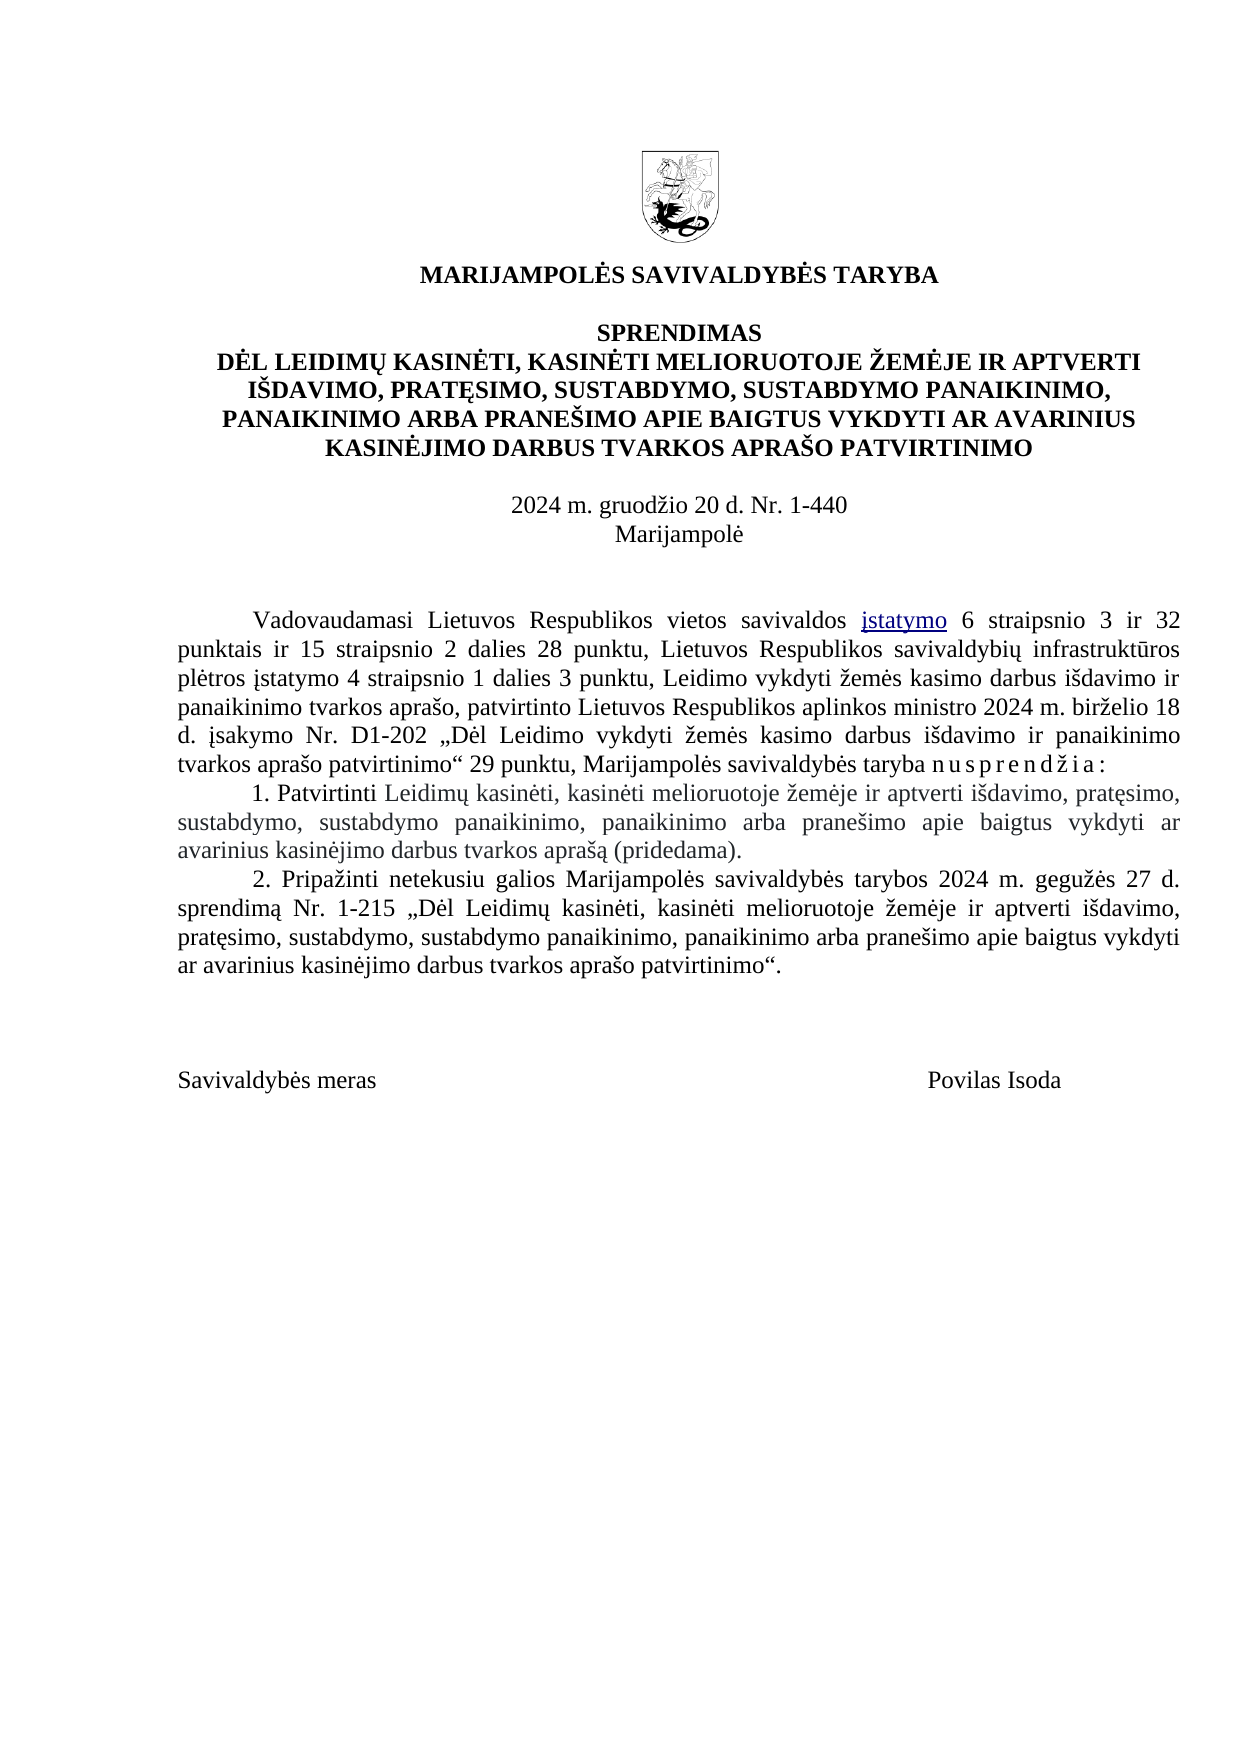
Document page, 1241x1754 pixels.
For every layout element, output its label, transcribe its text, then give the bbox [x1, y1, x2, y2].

text 2024 m. gruodžio 20 d. Nr. 1-440 [177, 490, 1181, 519]
text 1. Patvirtinti Leidimų kasinėti, kasinėti melioruotoje žemėje ir aptverti išdavimo, pratęsimo, sustabdymo, sustabdymo panaikinimo, panaikinimo arba pranešimo apie baigtus vykdyti ar avarinius kasinėjimo darbus tvarkos aprašą (pridedama). [177, 778, 1181, 864]
text DĖL Leidimų kasinėti, kasinėti melioruotoje žemėje ir aptverti išdavimo, pratęsimo, sustabdymo, sustabdymo panaikinimo, panaikinimo arba pranešimo apie baigtus vykdyti ar avarinius kasinėjimo darbus tvarkos aprašo patvirtinimo [177, 347, 1181, 462]
text Vadovaudamasi Lietuvos Respublikos vietos savivaldos įstatymo 6 straipsnio 3 ir 32 punktais ir 15 straipsnio 2 dalies 28 punktu, Lietuvos Respublikos savivaldybių infrastruktūros plėtros įstatymo 4 straipsnio 1 dalies 3 punktu, Leidimo vykdyti žemės kasimo darbus išdavimo ir panaikinimo tvarkos aprašo, patvirtinto Lietuvos Respublikos aplinkos ministro 2024 m. birželio 18 d. įsakymo Nr. D1-202 „Dėl Leidimo vykdyti žemės kasimo darbus išdavimo ir panaikinimo tvarkos aprašo patvirtinimo“ 29 punktu, Marijampolės savivaldybės taryba nusprendžia: [177, 605, 1181, 778]
text Savivaldybės meras Povilas Isoda [177, 1065, 1181, 1094]
text 2. Pripažinti netekusiu galios Marijampolės savivaldybės tarybos 2024 m. gegužės 27 d. sprendimą Nr. 1-215 „Dėl Leidimų kasinėti, kasinėti melioruotoje žemėje ir aptverti išdavimo, pratęsimo, sustabdymo, sustabdymo panaikinimo, panaikinimo arba pranešimo apie baigtus vykdyti ar avarinius kasinėjimo darbus tvarkos aprašo patvirtinimo“. [177, 864, 1181, 979]
text SPRENDIMAS [177, 318, 1181, 347]
text Marijampolė [177, 519, 1181, 548]
text MARIJAMPOLĖS SAVIVALDYBĖS TARYBA [177, 260, 1181, 289]
